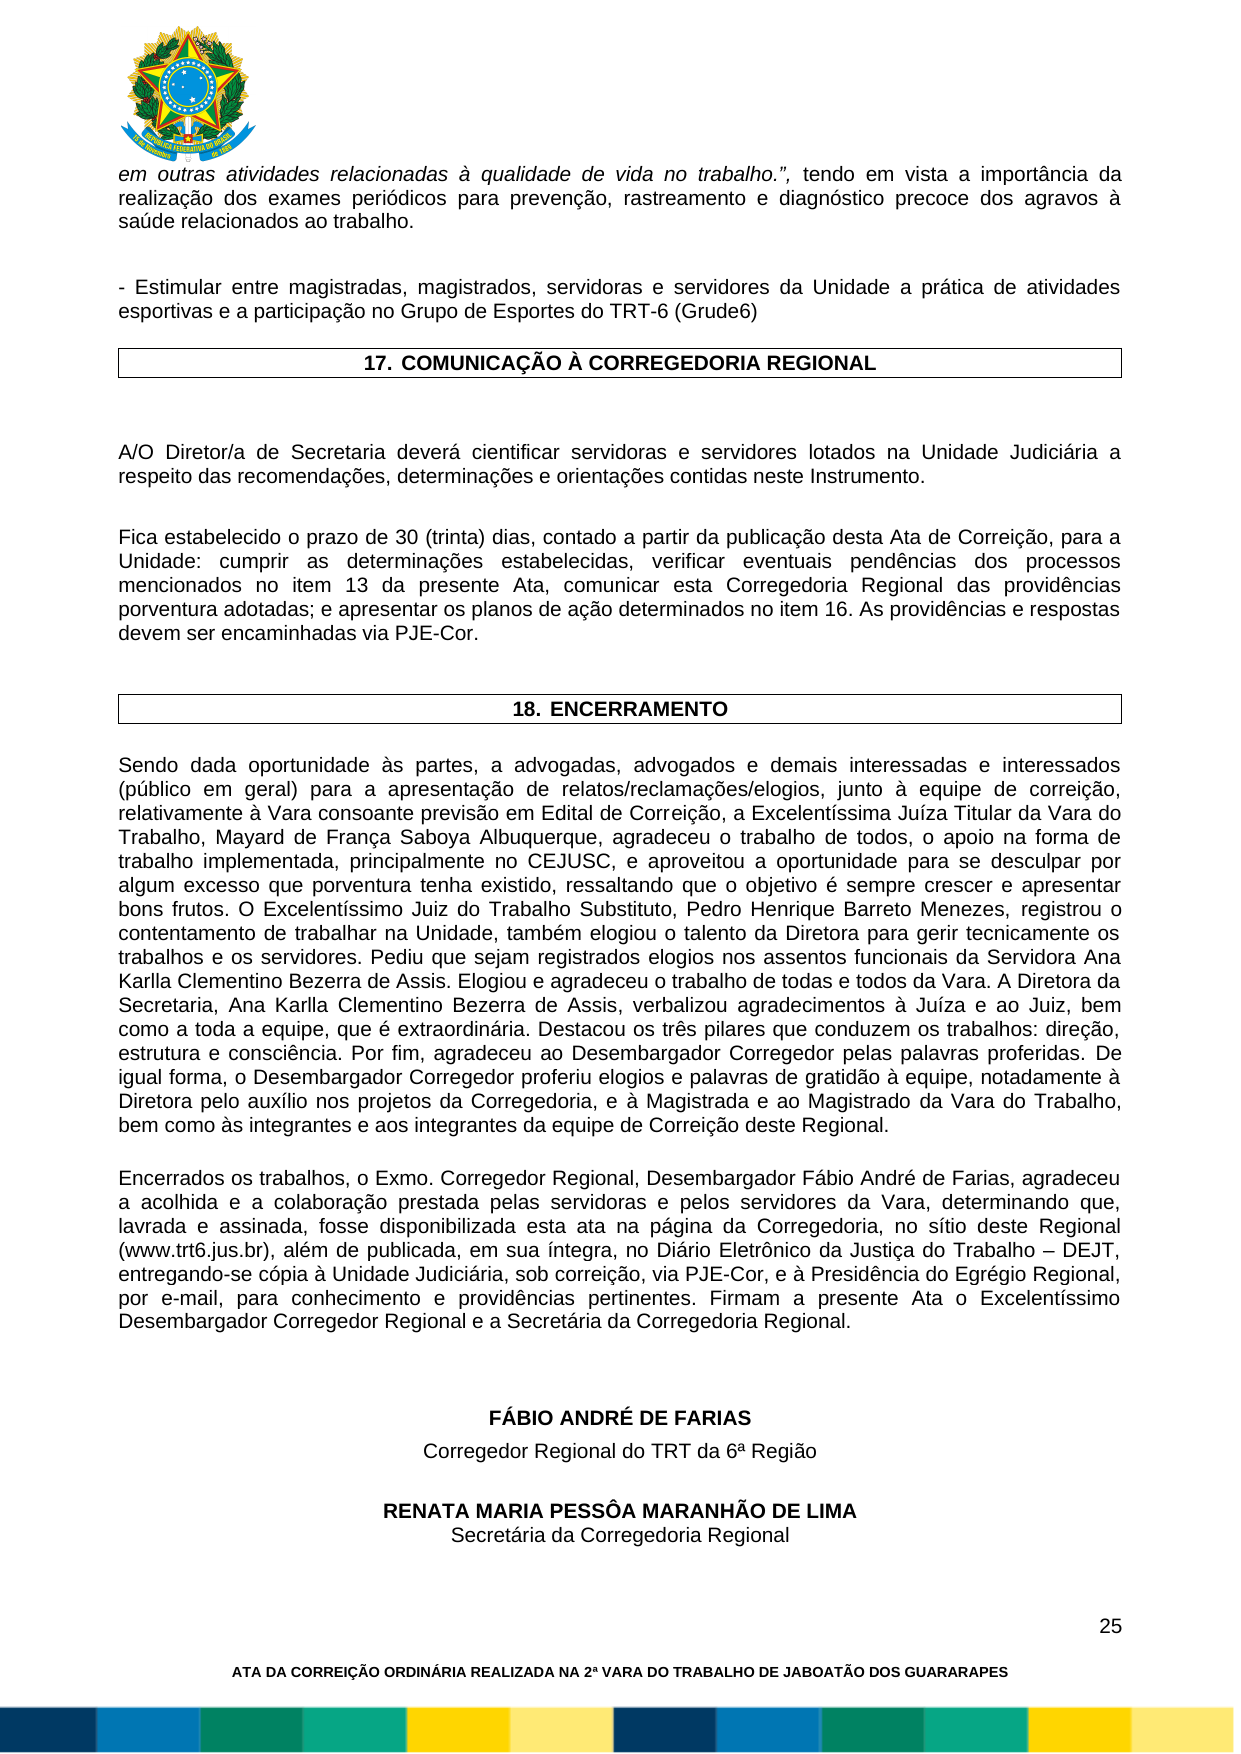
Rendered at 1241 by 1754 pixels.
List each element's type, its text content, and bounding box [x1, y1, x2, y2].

text - Orientar que a Gestora da Unidade monitore o cumprimento, pela equipe, das disposições contidas no ATO TRT-GP 367/2013, em observância ao artigo 12 do referido normativo: “Integra o rol de competências estratégicas do gestor da unidade promover a saúde entre os seus colaboradores, gerenciar a equipe na realização dos exames periódicos, bem como estimular a participação nos projetos de saúde ocupacional e em outras atividades relacionadas à qualidade de vida no trabalho.”, tendo em vista a importância da realização dos exames periódicos para prevenção, rastreamento e diagnóstico precoce dos agravos à saúde relacionados ao trabalho. [118, 136, 1122, 163]
